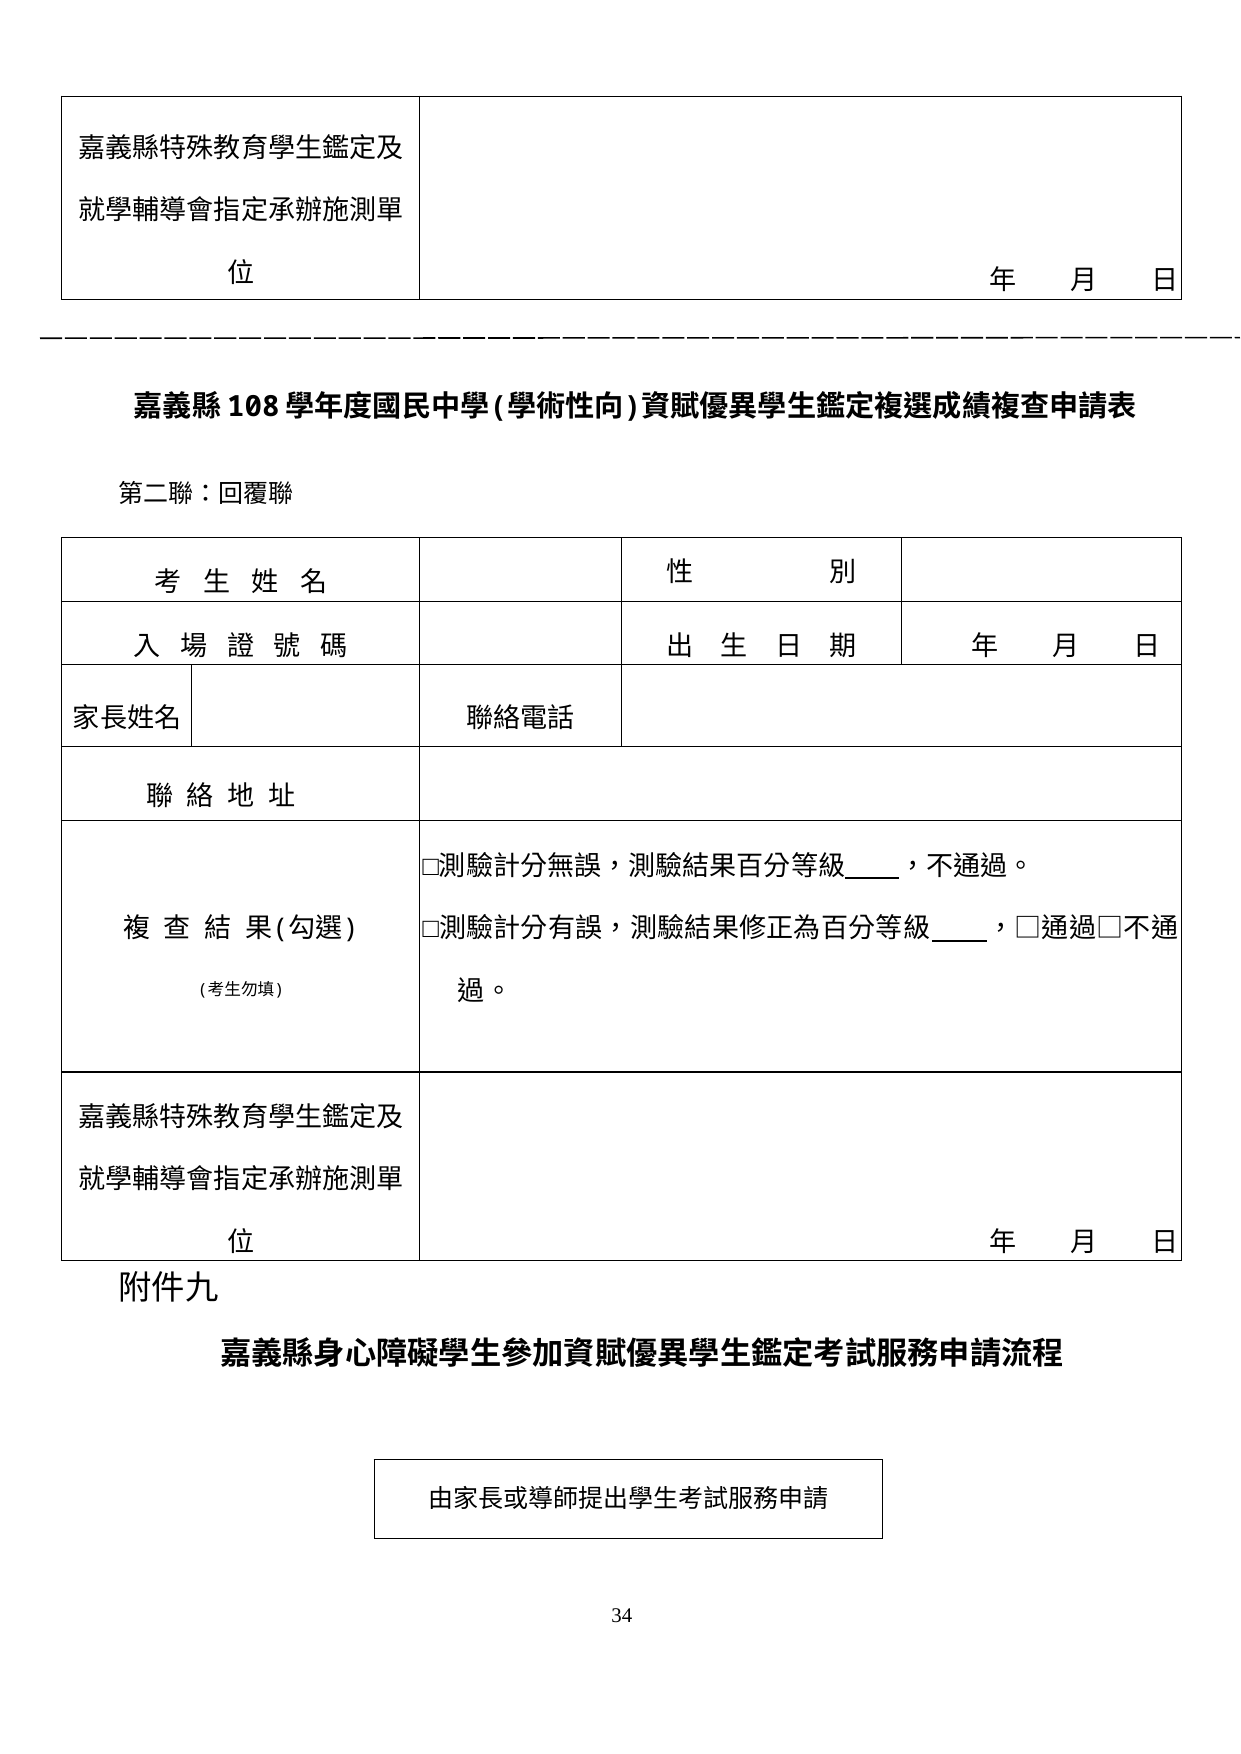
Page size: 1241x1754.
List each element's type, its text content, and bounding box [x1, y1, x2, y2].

table_cell [420, 602, 621, 664]
table_cell [622, 665, 1181, 746]
table_cell 年 月 日 [902, 602, 1181, 664]
table_cell 家長姓名 [62, 665, 191, 746]
table_cell [192, 665, 419, 746]
table_cell [420, 747, 1181, 820]
table_cell 複 查 結 果(勾選) (考生勿填) [62, 821, 419, 1071]
table_cell 嘉義縣特殊教育學生鑑定及就學輔導會指定承辦施測單位 [62, 1073, 419, 1260]
table_header [902, 538, 1181, 601]
table_header 考生姓名 [62, 538, 419, 601]
table_cell 入 場 證 號 碼 [62, 602, 419, 664]
table_header 性 別 [622, 538, 901, 601]
table_cell 年 月 日 [420, 1073, 1181, 1260]
text 第二聯：回覆聯 [118, 450, 1125, 512]
table_cell 聯 絡 地 址 [62, 747, 419, 820]
table_cell 聯絡電話 [420, 665, 621, 746]
text 嘉義縣108學年度國民中學(學術性向)資賦優異學生鑑定複選成績複查申請表 [118, 362, 1152, 425]
table_cell □測驗計分無誤，測驗結果百分等級 ，不通過。 □測驗計分有誤，測驗結果修正為百分等級 ，□通過□不通過。 [420, 821, 1181, 1071]
table_header [420, 538, 621, 601]
text 由家長或導師提出學生考試服務申請 [389, 1479, 867, 1515]
text 嘉義縣身心障礙學生參加資賦優異學生鑑定考試服務申請流程 [118, 1309, 1125, 1372]
table_cell 嘉義縣特殊教育學生鑑定及就學輔導會指定承辦施測單位 [62, 97, 419, 299]
table_cell 出 生 日 期 [622, 602, 901, 664]
table_cell 年 月 日 [420, 97, 1181, 299]
text 附件九 [118, 1261, 1125, 1309]
